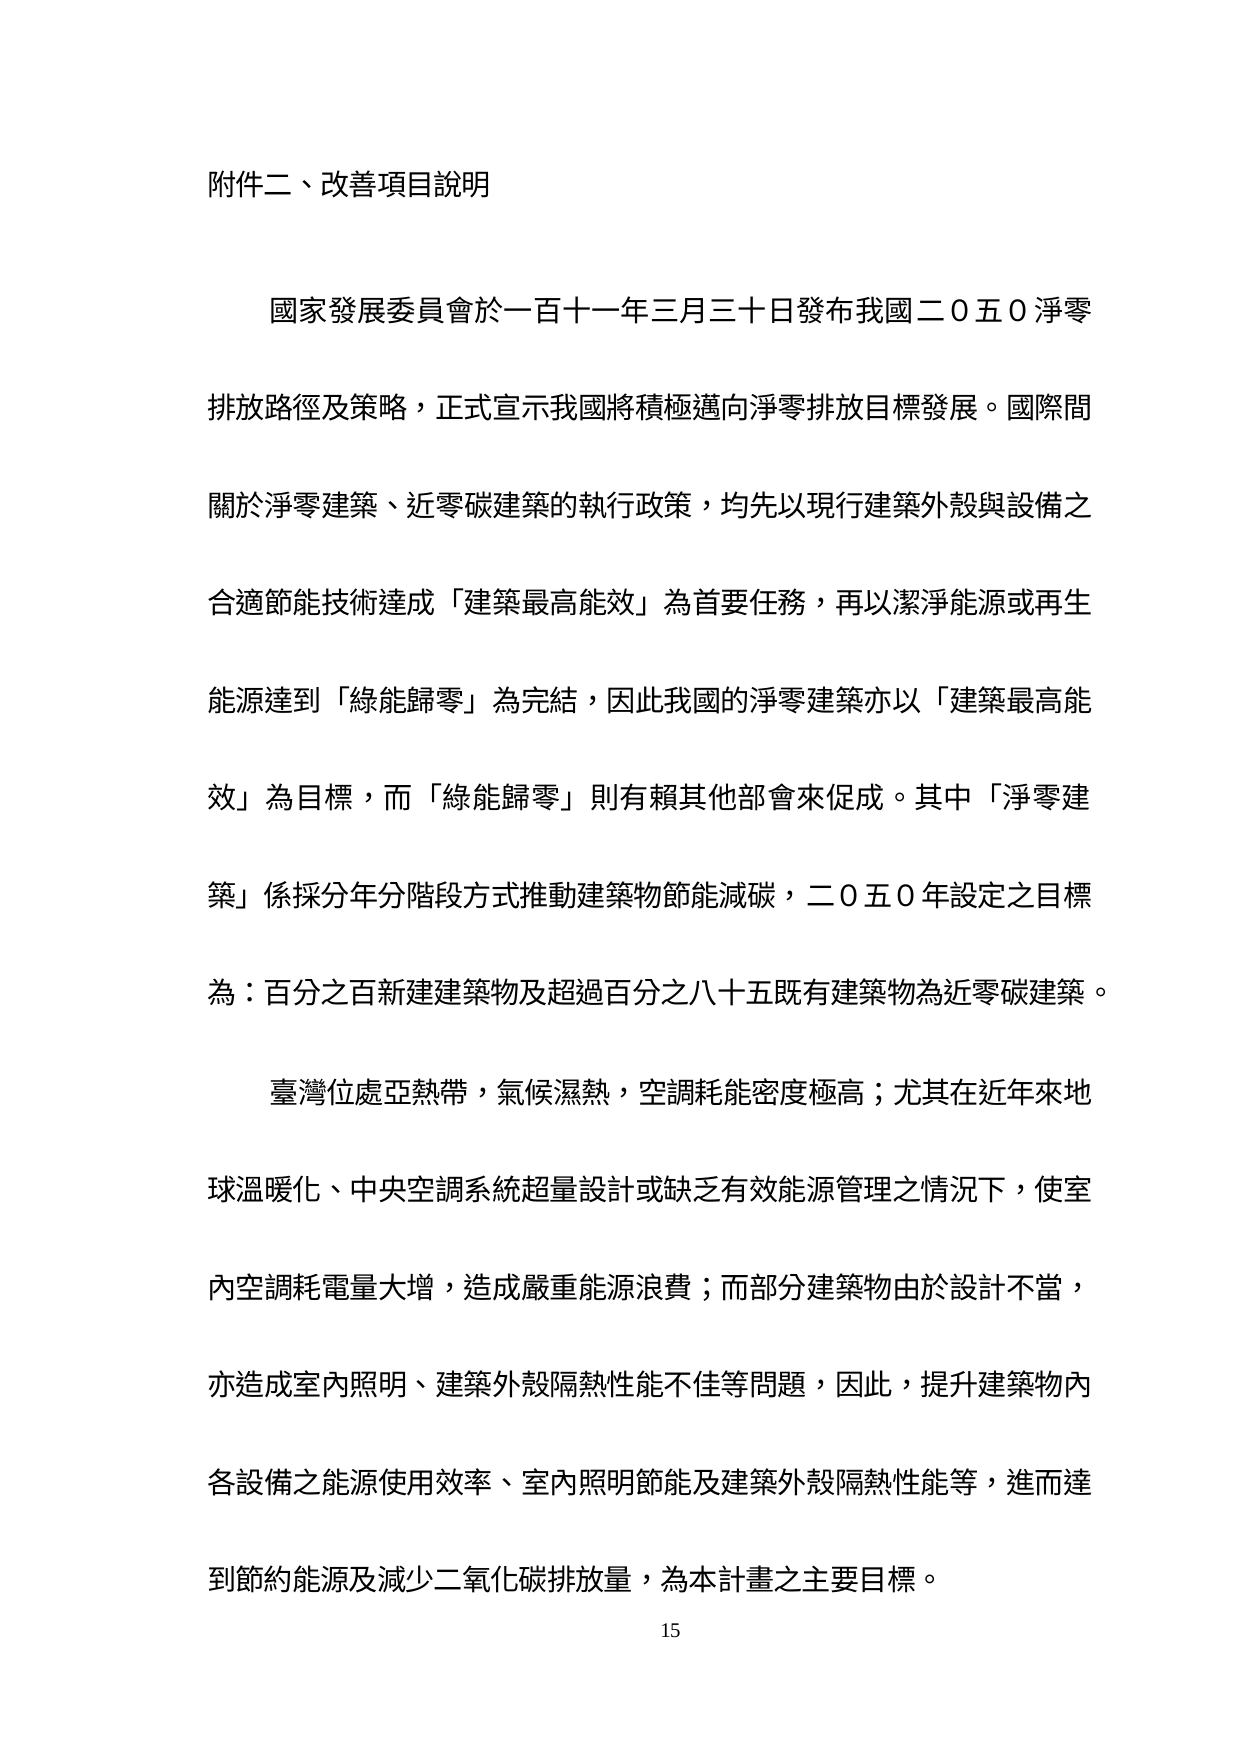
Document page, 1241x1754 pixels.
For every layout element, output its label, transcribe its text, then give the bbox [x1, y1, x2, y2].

text 國家發展委員會於一百十一年三月三十日發布我國二０五０淨零排放路徑及策略，正式宣示我國將積極邁向淨零排放目標發展。國際間關於淨零建築、近零碳建築的執行政策，均先以現行建築外殼與設備之合適節能技術達成「建築最高能效」為首要任務，再以潔淨能源或再生能源達到「綠能歸零」為完結，因此我國的淨零建築亦以「建築最高能效」為目標，而「綠能歸零」則有賴其他部會來促成。其中「淨零建築」係採分年分階段方式推動建築物節能減碳，二０五０年設定之目標為：百分之百新建建築物及超過百分之八十五既有建築物為近零碳建築。 [207, 271, 1092, 1028]
text 附件二、改善項目說明 [207, 145, 1092, 220]
text 臺灣位處亞熱帶，氣候濕熱，空調耗能密度極高；尤其在近年來地球溫暖化、中央空調系統超量設計或缺乏有效能源管理之情況下，使室內空調耗電量大增，造成嚴重能源浪費；而部分建築物由於設計不當，亦造成室內照明、建築外殼隔熱性能不佳等問題，因此，提升建築物內各設備之能源使用效率、室內照明節能及建築外殼隔熱性能等，進而達到節約能源及減少二氧化碳排放量，為本計畫之主要目標。 [207, 1053, 1092, 1615]
